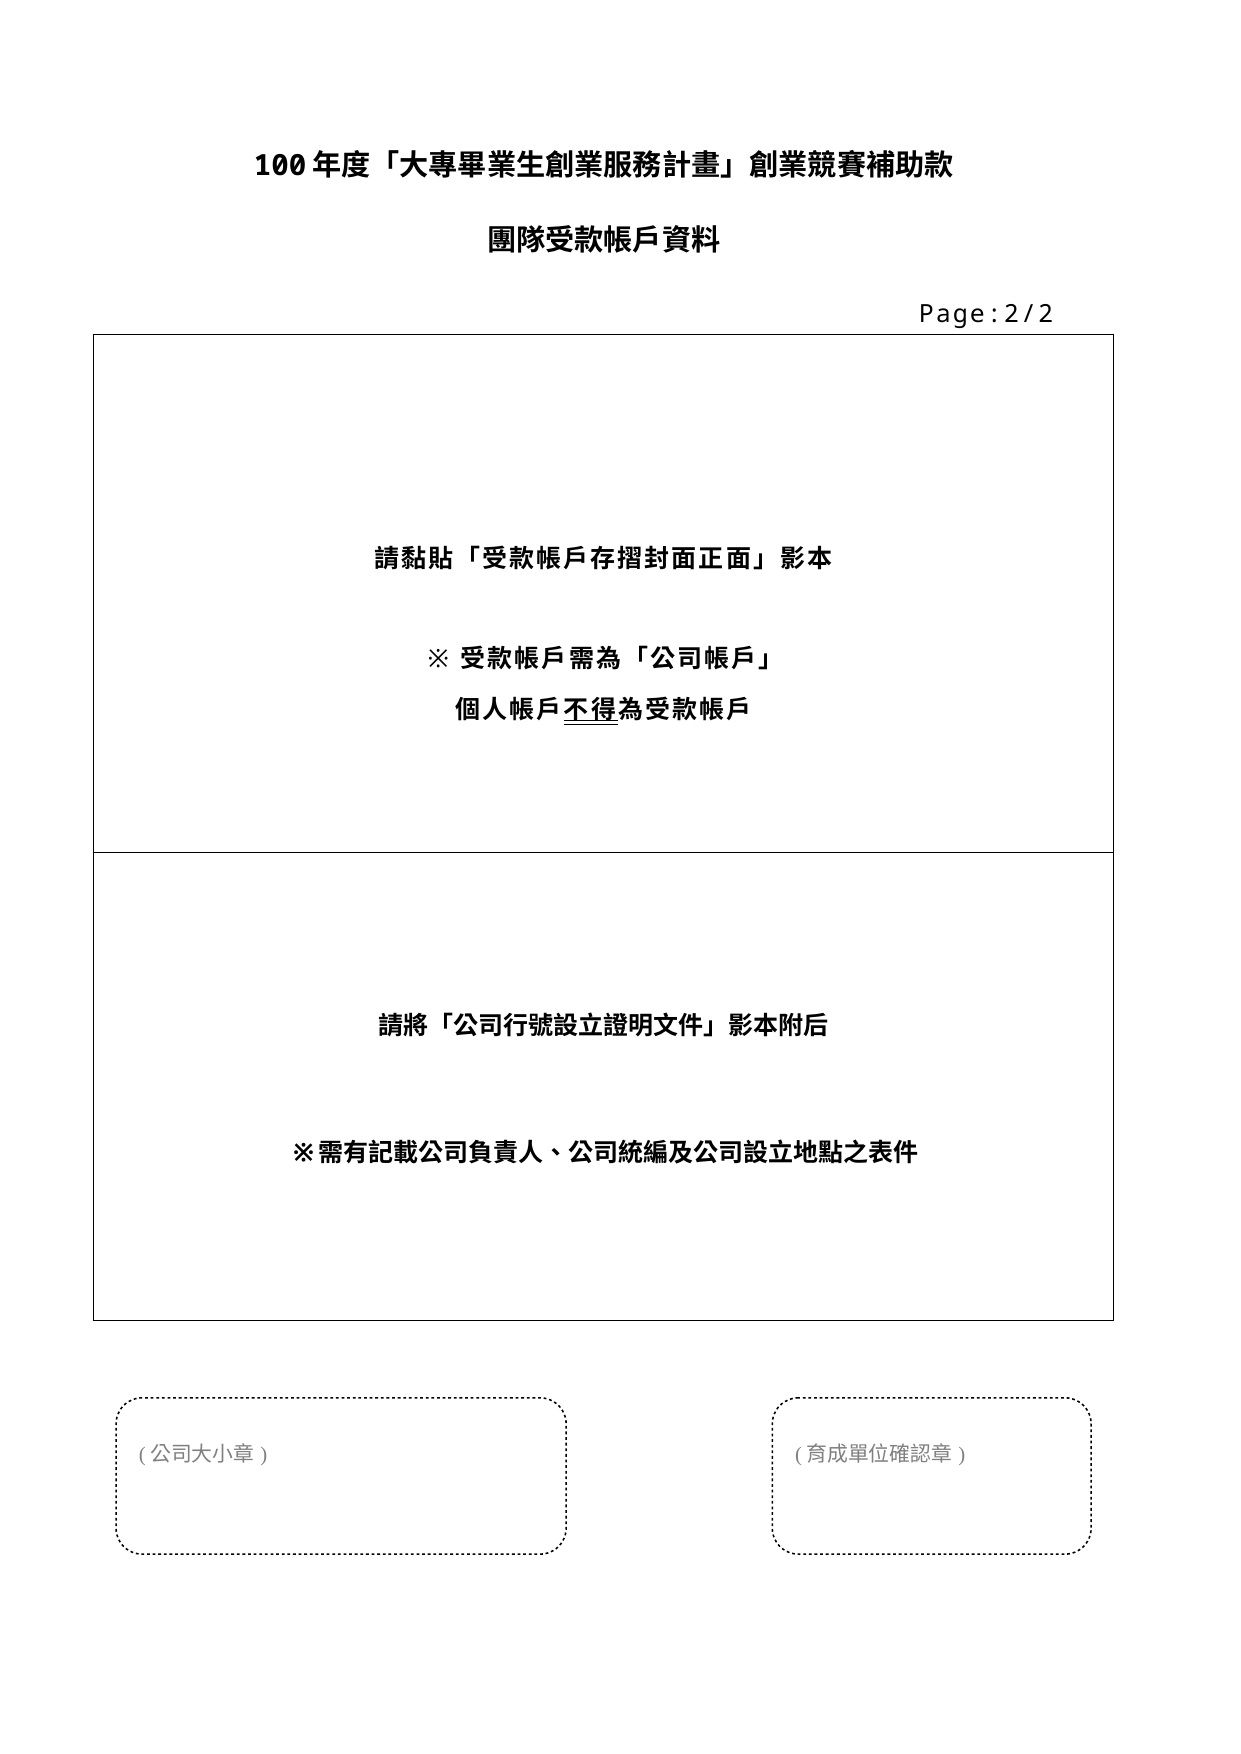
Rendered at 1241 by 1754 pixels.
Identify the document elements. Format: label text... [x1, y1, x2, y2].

table_header 請黏貼「受款帳戶存摺封面正面」影本 受款帳戶需為「公司帳戶」 個人帳戶不得為受款帳戶 [94, 335, 1113, 852]
text Page:2/2 [153, 271, 1053, 333]
table_cell 請將「公司行號設立證明文件」影本附后 ※需有記載公司負責人、公司統編及公司設立地點之表件 [94, 853, 1113, 1320]
text 100年度「大專畢業生創業服務計畫」創業競賽補助款 [154, 121, 1053, 183]
text 團隊受款帳戶資料 [154, 196, 1053, 258]
